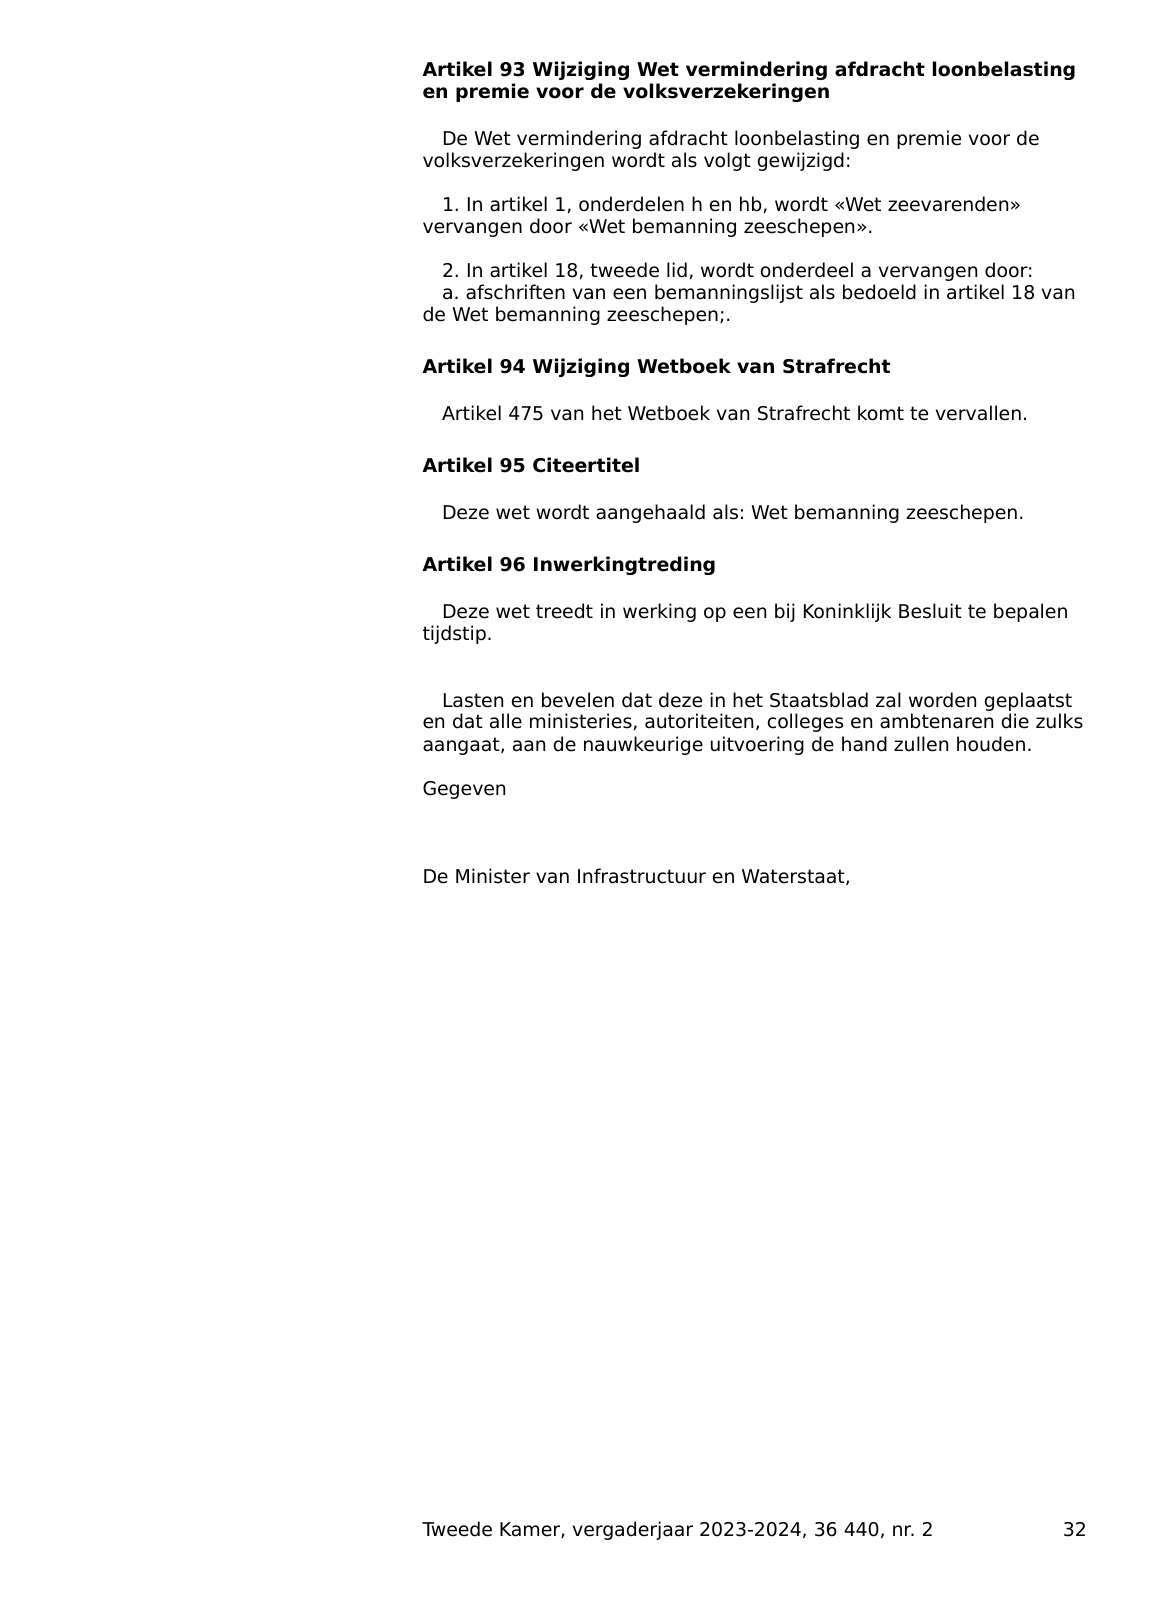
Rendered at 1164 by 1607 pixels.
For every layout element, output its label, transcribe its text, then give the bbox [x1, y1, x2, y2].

text Deze wet wordt aangehaald als: Wet bemanning zeeschepen. [422, 502, 1087, 524]
text a. afschriften van een bemanningslijst als bedoeld in artikel 18 van de Wet bemanning zeeschepen;. [422, 282, 1087, 326]
subtitle Artikel 95 Citeertitel [422, 455, 1087, 477]
text 2. In artikel 18, tweede lid, wordt onderdeel a vervangen door: [422, 260, 1087, 282]
text Deze wet treedt in werking op een bij Koninklijk Besluit te bepalen tijdstip. [422, 601, 1087, 645]
subtitle Artikel 93 Wijziging Wet vermindering afdracht loonbelasting en premie voor de volksverzekeringen [422, 59, 1087, 103]
text Artikel 475 van het Wetboek van Strafrecht komt te vervallen. [422, 403, 1087, 425]
text 1. In artikel 1, onderdelen h en hb, wordt «Wet zeevarenden» vervangen door «Wet bemanning zeeschepen». [422, 194, 1087, 238]
subtitle Artikel 96 Inwerkingtreding [422, 554, 1087, 576]
text Lasten en bevelen dat deze in het Staatsblad zal worden geplaatst en dat alle ministeries, autoriteiten, colleges en ambtenaren die zulks aangaat, aan de nauwkeurige uitvoering de hand zullen houden. [422, 689, 1087, 755]
subtitle Artikel 94 Wijziging Wetboek van Strafrecht [422, 356, 1087, 378]
text Gegeven [422, 778, 1087, 799]
text De Minister van Infrastructuur en Waterstaat, [422, 866, 1087, 888]
text De Wet vermindering afdracht loonbelasting en premie voor de volksverzekeringen wordt als volgt gewijzigd: [422, 128, 1087, 172]
